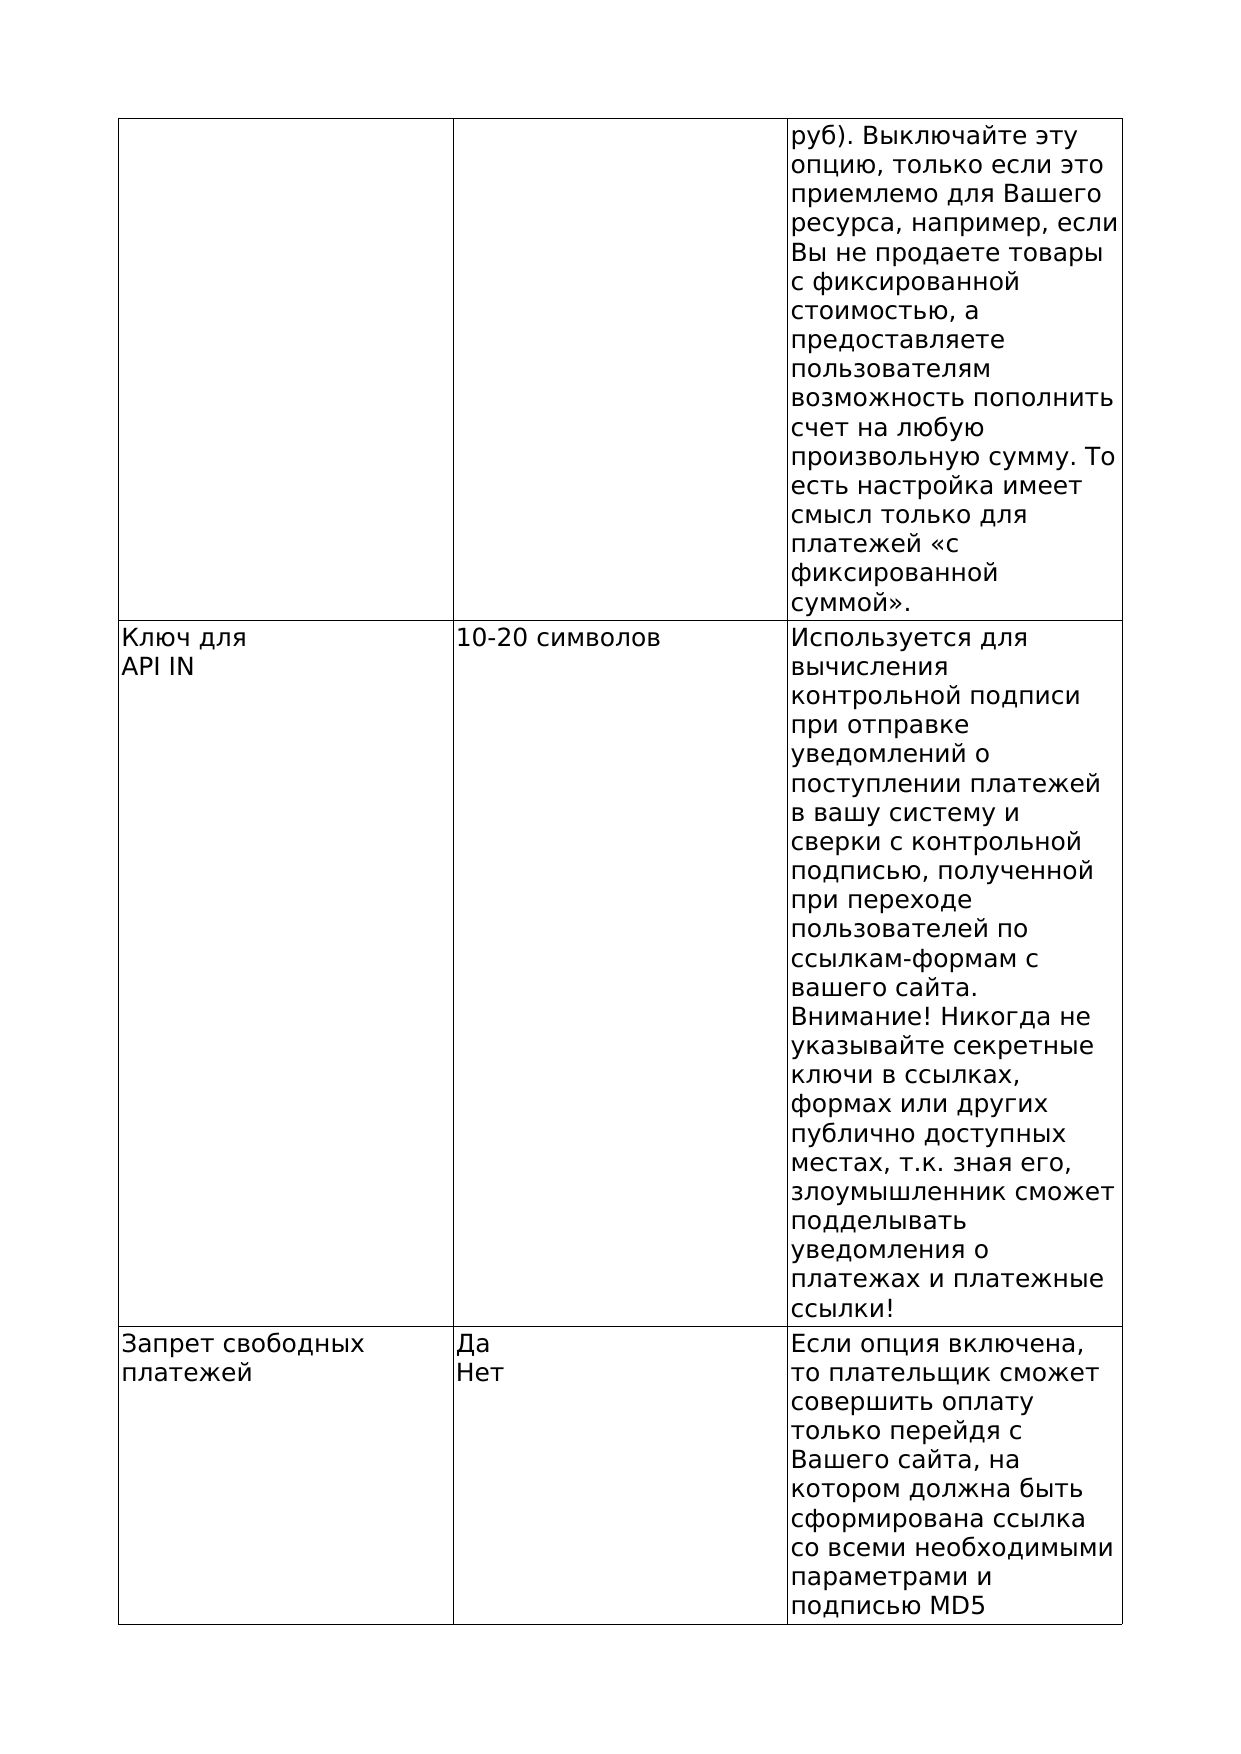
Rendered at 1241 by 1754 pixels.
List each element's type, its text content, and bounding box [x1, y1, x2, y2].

table_cell Да Нет [454, 1327, 787, 1623]
table_cell Запрет свободных платежей [119, 1327, 453, 1623]
table_cell Если опция включена, то плательщик сможет совершить оплату только перейдя с Вашего сайта, на котором должна быть сформирована ссылка со всеми необходимыми параметрами и подписью MD5 [788, 1327, 1122, 1623]
table_cell 10-20 символов [454, 621, 787, 1326]
table_cell [119, 119, 453, 620]
table_cell Используется для вычисления контрольной подписи при отправке уведомлений о поступлении платежей в вашу систему и сверки с контрольной подписью, полученной при переходе пользователей по ссылкам-формам с вашего сайта. Внимание! Никогда не указывайте секретные ключи в ссылках, формах или других публично доступных местах, т.к. зная его, злоумышленник сможет подделывать уведомления о платежах и платежные ссылки! [788, 621, 1122, 1326]
table_cell Ключ для API IN [119, 621, 453, 1326]
table_cell [454, 119, 787, 620]
table_cell руб). Выключайте эту опцию, только если это приемлемо для Вашего ресурса, например, если Вы не продаете товары с фиксированной стоимостью, а предоставляете пользователям возможность пополнить счет на любую произвольную сумму. То есть настройка имеет смысл только для платежей «с фиксированной суммой». [788, 119, 1122, 620]
